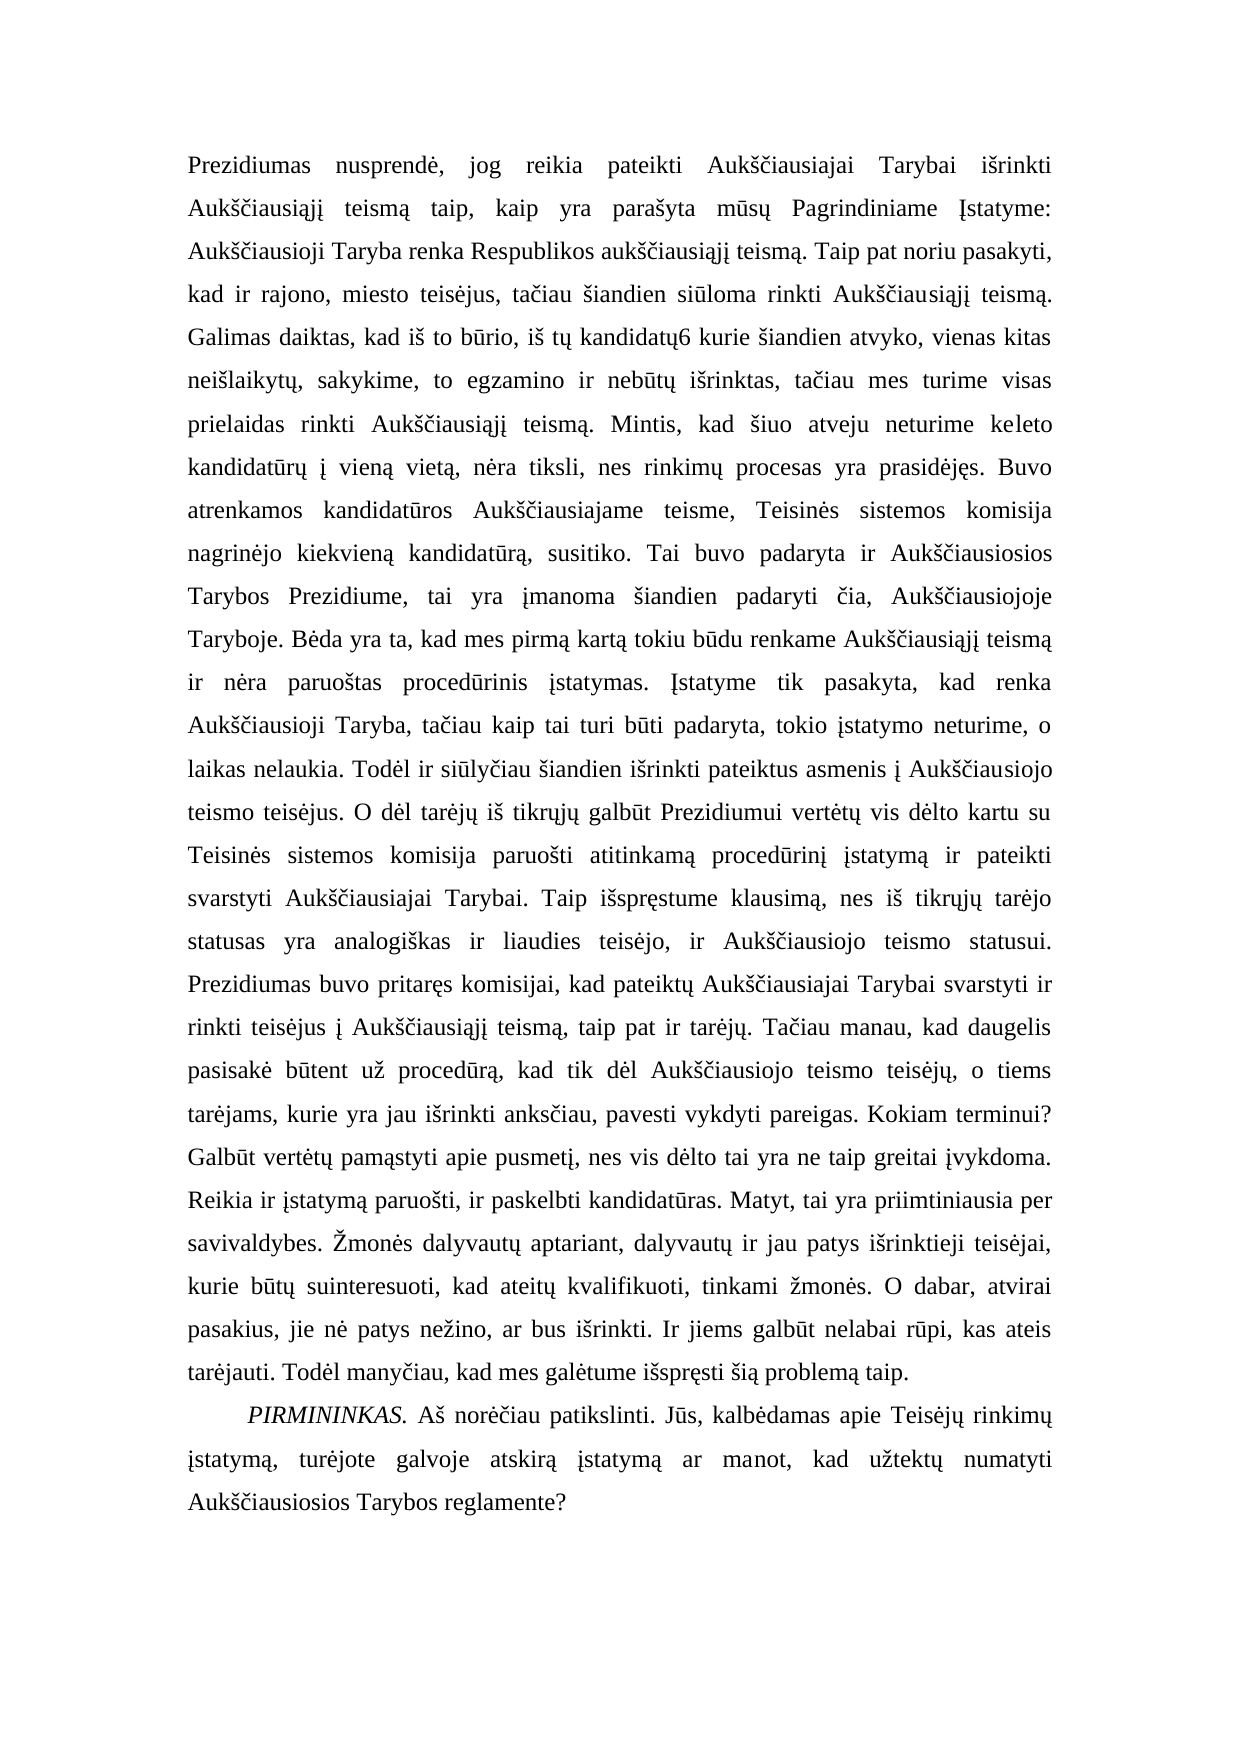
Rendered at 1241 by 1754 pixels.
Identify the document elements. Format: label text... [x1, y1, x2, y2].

text Prezidiumas nusprendė, jog reikia pateikti Aukščiausiajai Tarybai išrinkti Aukščiausiąjį teismą taip, kaip yra parašyta mūsų Pagrindiniame Įstatyme: Aukščiausioji Taryba renka Res­publikos aukščiausiąjį teismą. Taip pat noriu pasakyti, kad ir rajono, miesto teisėjus, tačiau šiandien siūloma rinkti Aukščiau­siąjį teismą. Galimas daiktas, kad iš to būrio, iš tų kandidatų6 kurie šiandien atvyko, vienas kitas neišlaikytų, sakykime, to eg­zamino ir nebūtų išrinktas, tačiau mes turime visas prielaidas rinkti Aukščiausiąjį teismą. Mintis, kad šiuo atveju neturime ke­leto kandidatūrų į vieną vietą, nėra tiksli, nes rinkimų procesas yra prasidėjęs. Buvo atrenkamos kandidatūros Aukščiausiajame teisme, Teisinės sistemos komisija nagrinėjo kiekvieną kandida­tūrą, susitiko. Tai buvo padaryta ir Aukščiausiosios Tarybos Prezidiume, tai yra įmanoma šiandien padaryti čia, Aukščiausiojoje Taryboje. Bėda yra ta, kad mes pirmą kartą tokiu būdu renkame Aukščiausiąjį teismą ir nėra paruoštas procedūrinis įstatymas. Įstatyme tik pasakyta, kad renka Aukščiausioji Taryba, tačiau kaip tai turi būti padaryta, tokio įstatymo neturime, o laikas nelaukia. Todėl ir siūlyčiau šiandien išrinkti pateiktus asmenis į Aukščiau­siojo teismo teisėjus. O dėl tarėjų iš tikrųjų galbūt Prezidiumui vertėtų vis dėlto kartu su Teisinės sistemos komisija paruošti atitinkamą procedūrinį įstatymą ir pateikti svarstyti Aukščiausiajai Tarybai. Taip išspręstume klausimą, nes iš tikrųjų tarėjo statusas yra analogiškas ir liaudies teisėjo, ir Aukščiausiojo teismo statusui. Prezidiumas buvo pritaręs komisijai, kad pateiktų Aukščiausiajai Tarybai svarstyti ir rinkti teisėjus į Aukščiausiąjį teismą, taip pat ir tarėjų. Tačiau manau, kad daugelis pasisakė būtent už procedūrą, kad tik dėl Aukščiausiojo teismo teisėjų, o tiems tarėjams, kurie yra jau išrinkti anksčiau, pavesti vykdyti pareigas. Kokiam terminui? Galbūt vertėtų pamąstyti apie pusmetį, nes vis dėlto tai yra ne taip greitai įvykdoma. Reikia ir įsta­tymą paruošti, ir paskelbti kandidatūras. Matyt, tai yra priimtiniausia per savivaldybes. Žmonės dalyvautų aptariant, dalyvautų ir jau patys išrinktieji teisėjai, kurie būtų suinteresuoti, kad ateitų kvalifikuoti, tinkami žmonės. O dabar, atvirai pasakius, jie nė patys nežino, ar bus išrinkti. Ir jiems galbūt nelabai rūpi, kas ateis tarėjauti. Todėl manyčiau, kad mes galėtume išspręsti šią problemą taip. [187, 150, 1053, 1386]
text Pirmininkas. Aš norėčiau patikslinti. Jūs, kalbėdamas apie Teisėjų rinkimų įstatymą, turėjote galvoje atskirą įstatymą ar ma­not, kad užtektų numatyti Aukščiausiosios Tarybos reglamente? [187, 1401, 1053, 1516]
